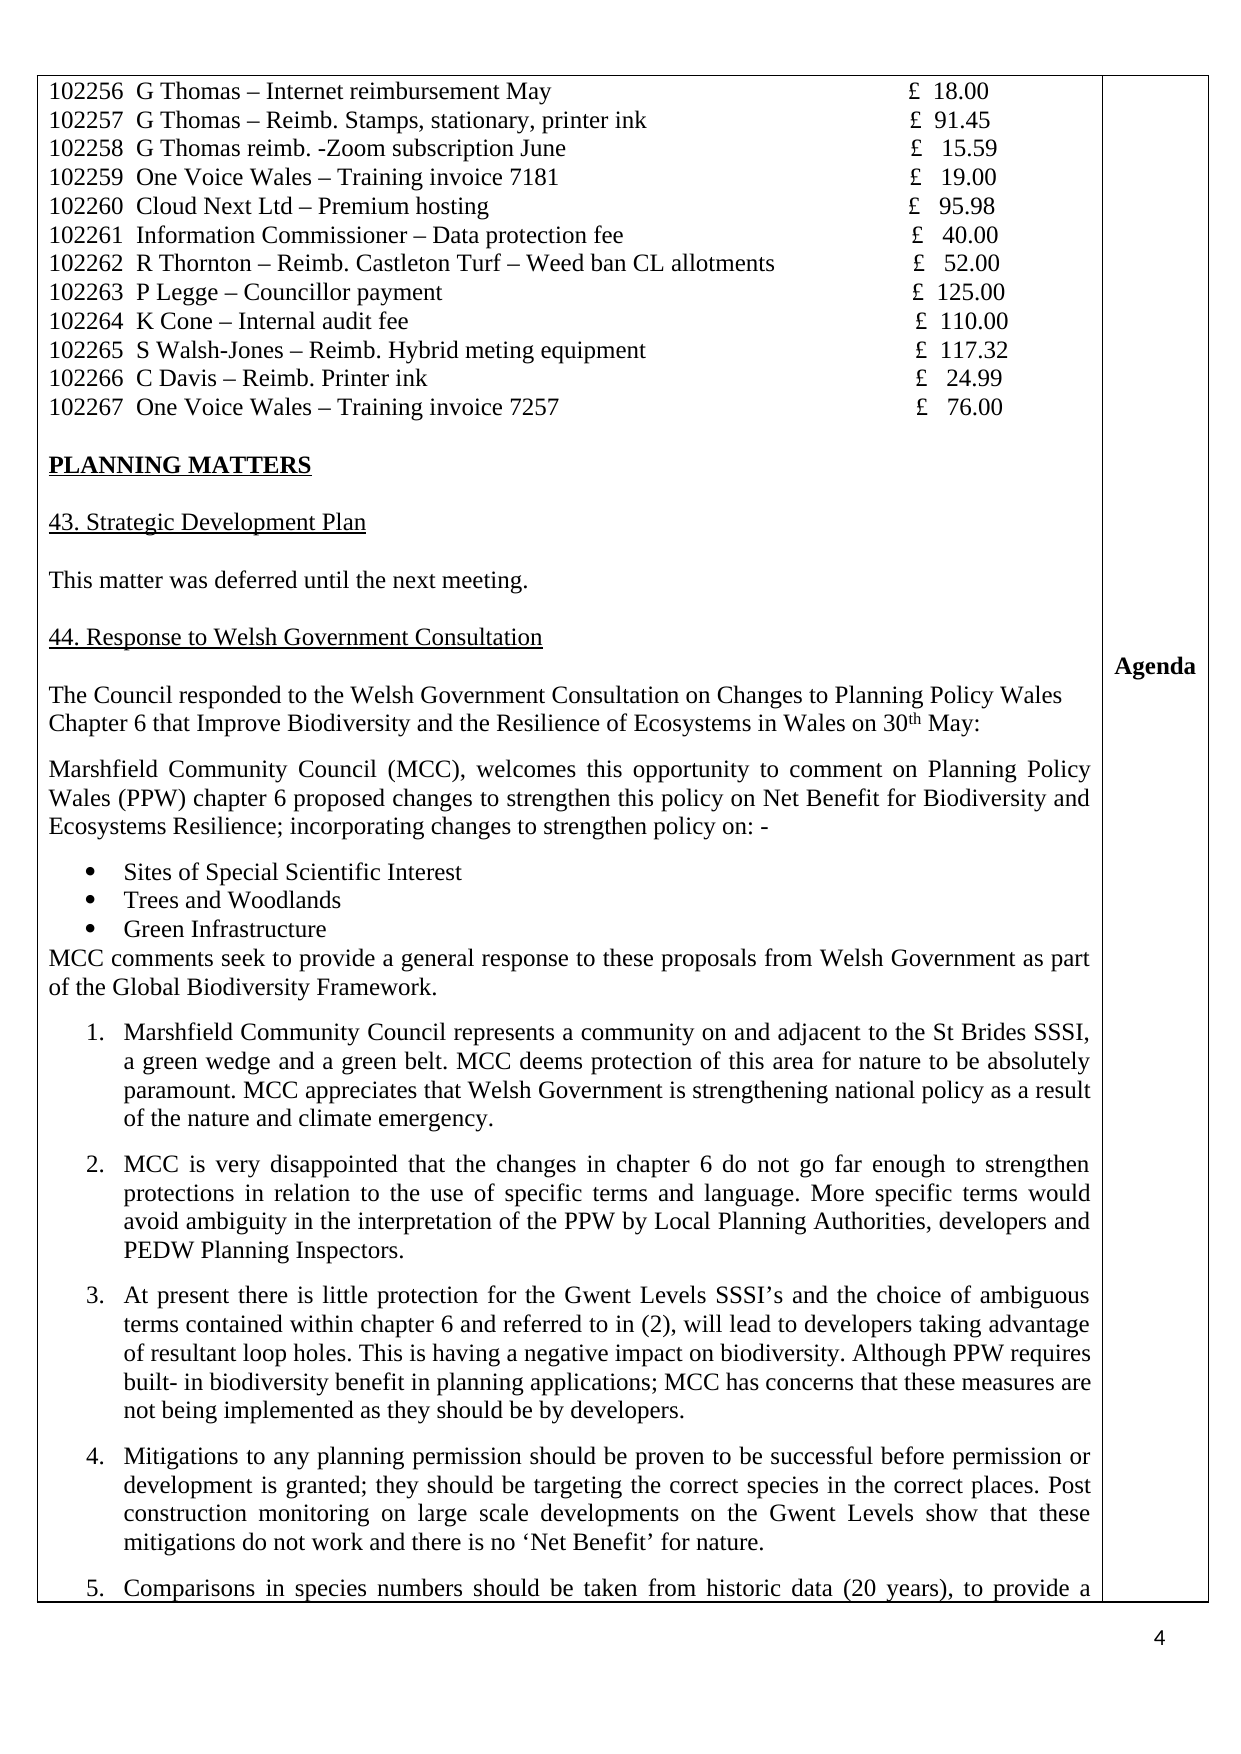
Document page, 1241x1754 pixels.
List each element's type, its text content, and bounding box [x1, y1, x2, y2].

table_header 30. DECLARATION OF INTERESTS There were no interests declared. 31. PRESENTATION - RACHEL CARTER, LOCAL PLACES FOR NATURE OFFICER, ONE VOICE WALES The Chairperson welcomed Rachel Carter who joined the meeting on-line and gave a slide show presentation for around 20 minutes which gave information about current projects, funding, mowing practices and contact details for further information. Councillor Davis asked about Newport City Council’s mowing practices and was told that they are engaged with the recommended practices. Councillor Legge asked if seeds are available for the Scarecrow Festival and was advised that LNP Seeds or the National Botanic Gardens may assist with this. 32. POLICE MATTERS The Chairperson thanked the PCSO’s for attending the meeting. The following matters were reported: Car cruising had started again. Off-road bikes had been ticketed a couple of weeks ago which has deterred the incidence of these issues. Action taken to resolve parking issues in Pentwyn Terrace had been successful. PCSO Diodge answered a question from Councillor Howells about e-bikes in respect of events in Ely, Cardiff. 33. NEWPORT CITY COUNCILLOR UPDATE The Chairperson welcomed Councillor Rhian Howells who gave the following update: There is a NCC Councillor ward surgery this Friday at Marshfield Village Hall. The rollout of three weekly waste wheelie bin collections is beginning and advised checking the NCC website for details: https://www.newport.gov.uk/en/Waste-Recycling/Waste-Recycling.aspx Councillor Screen had passed details about the bus campaign. A further meeting is due on Friday. Trade unions are running petitions to improve bus routes. Councillor Legge asked if there was any information for Castleton residents about activity on land behind Bryn Ifor Lodge Care Home. Councillor Howells said that no applications for development had been received by the planning department and suggested approaching the land owner to ask about the activity. PUBLIC PARTICIPATION 34. Marshfield Village Hall The Chairperson thanked Mr Tim Davies for attending the meeting. Mr Davies told the meeting that the Annual General Meeting will be held on 20th June, a further picnic event was planned for 29th July, the minutes of the last Committee meeting had been circulated. (Councillor Gary Doubler joined the meeting) The Chairperson welcomed Mrs Jayne Constance who gave an update on the coffee shop, including sales, a new work station for smoothies etc and doors repaired free of charge as a good will gesture. The coffee shop will be available for a football festival due to be held on 24th June with an expected 2000 people attending. (Councillor Maidment joined the meeting) 35. MINUTES OF THE LAST MEETING The minutes of the Annual meeting and the monthly Council meeting held on 9th May were confirmed to be a true and accurate record of the meetings. MATTERS ARISING FROM THE LAST MEETING 36. Highways Matters (Min 11) Councillor Davis reported that she had received the information about persons who had attended the meeting. 37. Training Plan (Min 16) Councillor Simpson told the meeting she had devised a form to record member’s training. The Council agreed that Councillor Simpson should keep this record to assist training planning. A copy should be passed to the Clerk for his records. 38. STANDING ORDERS One Voice Wales had issued in, May 2023, a new version of the model standing orders designed to comply with all relevant legislation including the Local Government and Elections (Wales) Act 2021. The Council agreed to adopt the new version of Standing Orders whilst maintaining the non-statutory amendments contained in the previous Standing Orders. The Clerk agreed to issue a consolidated version of Standing Orders for use by the Council. FINANCIAL MATTERS 39. Annual Return for Wales Audit (Agenda Item 10a) The Clerk presented the completed Accounting Statement and Internal Audit report. Members considered the Annual Governance Statement and were content to reply to the questions contained in the Statement. Councillor Roberts proposed that the Council approves the accounting statements and Annual Governance Statement to be returned to Wales Audit. This was seconded by Councillor Simpson and unanimously agreed. The Chairperson signed the return to confirm. 40. Purchase of Hybrid Meeting Equipment Councillor Walsh-Jones had advised on equipment necessary to achieve a stable and effective hybrid meeting system in Marshfield Village Hall meeting room. He had purchased cables, ports and a conference table speaker/Microphone to be used in conjunction with the Village Hall Wi-Fi and the wall mounted large screen TV. These were in place and were successfully allowing the meeting to be attended both face-to-face and remotely. Councillor Walsh -Jones had provided details of the invoices for this equipment totalling £117.32 and asked for reimbursement if the Council wished to retain the equipment. Members were satisfied that the equipment was necessary and agreed to reimburse Councillor Walsh-Jones. The Clerk noted that as the Village Hall internet was not working for a period of time, Councillor Walsh-Jones had recommended the purchase of a portable modem and a pre-paid data card to operate an independent internet connection. The Village Hall internet had been repaired and Councillor Simpson offered to loan a portable modem if this became necessary. Members decided to defer any decision on purchasing a portable modem. 41. Invoices and Payments The Council agreed to make the following payments: One Voice Wales – ‘The Council’ Course 27.4.23 Invoice 7181 – Sally Simpson - £19.00 Cloud Next – Premium Hosting Emails (Marshfieldcommunitycouncil.gov.wales) - £95.98 Information Commissioner – Annual Data Protection Fee - £40.00 G Thomas – Reimbursement Zoom subscription June - £15.59 G Thomas – Reimbursement stamps, stationary, printer ink April/June - £91.45 P Legge – IRPW Payment 2022/23 - £125.00 S Thornton - Reimbursement – Castleton Turf 2 x Rolls Weed Ban, Church Lane Allotment - £52.00 K Cone – Internal Audit Fee - £110.00 C Davis – Reimbursement for printer ink - £24.99 One Voice Wales – Five training courses in May Invoice 7257 - £76.00 42. Cheques 102254 G Thomas – Clerk’s salary and travel May 2023 £ 873.58 102255 HMRC – PAYE & Employer’s NIC - £ 267.01 102256 G Thomas – Internet reimbursement May £ 18.00 102257 G Thomas – Reimb. Stamps, stationary, printer ink £ 91.45 102258 G Thomas reimb. -Zoom subscription June £ 15.59 102259 One Voice Wales – Training invoice 7181 £ 19.00 102260 Cloud Next Ltd – Premium hosting £ 95.98 102261 Information Commissioner – Data protection fee £ 40.00 102262 R Thornton – Reimb. Castleton Turf – Weed ban CL allotments £ 52.00 102263 P Legge – Councillor payment £ 125.00 102264 K Cone – Internal audit fee £ 110.00 102265 S Walsh-Jones – Reimb. Hybrid meting equipment £ 117.32 102266 C Davis – Reimb. Printer ink £ 24.99 102267 One Voice Wales – Training invoice 7257 £ 76.00 PLANNING MATTERS 43. Strategic Development Plan This matter was deferred until the next meeting. 44. Response to Welsh Government Consultation The Council responded to the Welsh Government Consultation on Changes to Planning Policy Wales Chapter 6 that Improve Biodiversity and the Resilience of Ecosystems in Wales on 30th May: Marshfield Community Council (MCC), welcomes this opportunity to comment on Planning Policy Wales (PPW) chapter 6 proposed changes to strengthen this policy on Net Benefit for Biodiversity and Ecosystems Resilience; incorporating changes to strengthen policy on: - Sites of Special Scientific Interest Trees and Woodlands Green Infrastructure MCC comments seek to provide a general response to these proposals from Welsh Government as part of the Global Biodiversity Framework. Marshfield Community Council represents a community on and adjacent to the St Brides SSSI, a green wedge and a green belt. MCC deems protection of this area for nature to be absolutely paramount. MCC appreciates that Welsh Government is strengthening national policy as a result of the nature and climate emergency. MCC is very disappointed that the changes in chapter 6 do not go far enough to strengthen protections in relation to the use of specific terms and language. More specific terms would avoid ambiguity in the interpretation of the PPW by Local Planning Authorities, developers and PEDW Planning Inspectors. At present there is little protection for the Gwent Levels SSSI’s and the choice of ambiguous terms contained within chapter 6 and referred to in (2), will lead to developers taking advantage of resultant loop holes. This is having a negative impact on biodiversity. Although PPW requires built- in biodiversity benefit in planning applications; MCC has concerns that these measures are not being implemented as they should be by developers. Mitigations to any planning permission should be proven to be successful before permission or development is granted; they should be targeting the correct species in the correct places. Post construction monitoring on large scale developments on the Gwent Levels show that these mitigations do not work and there is no ‘Net Benefit’ for nature. Comparisons in species numbers should be taken from historic data (20 years), to provide a realistic comparison to the present-day decline. Comparisons in the shorter term where numbers of species have already drastically been lost do not give a true picture of biodiversity loss; evidence should be based on empirical evidence rather than desk-based research. MCC represents a community surrounded by a SSSI and deems that development should only be allowed in exceptional circumstances where no alternative can be found anywhere else in Wales. Developers use their own experts who tailor their reports to suit their developments. Independent experts should be used and paid for by the developer to supply unbiased environmental statements. Developments already allowed on SSSI’s are showing that mitigations are not working and leading to a net loss for biodiversity, therefore it should be mandatory that any benefits are measurable and proven. MCC would like developers to demonstrate that their proposals would have no impact on the connectivity of designated sites over a larger area than just limited to the development site. Protected sites are vulnerable with limited ability to recover once damaged; damage can occur from developments miles away. SSSI areas should be treated by all planning authorities as a special case when considering planning applications on them. n (6) above where SSSI’s should not be selected for development when other sites are available somewhere else in Wales; if development is allowed, ecosystem improvements (net-gain) must be in situ before any development takes place. MCC would like to see that all unauthorised developments in protected areas are not allowed and attract severe penalties; some members of the community deliberately circumvent the planning process as there are no deterrents for doing so. These developments cause damage to a very fragile environment. A robust process should allow members of the community or LPA’s to raise concerns where s6 is not being followed. The Council approved and adopted the response sent to Welsh Government to meet its deadline. 45. Planning Application Observations MCC 998 Conex 23/0322 Proposal: Removal of conservatory and erection of two storey rear extension. Site: 132 Marshfield Road, Marshfield, CF3 2TT The Council agreed to send the following comments: This is a very old cottage, and we cannot see anything to object to provided the extension is done sympathetically to the original structure. The extension will need to dig down, the cottage is not far from one of the main reens and the foundations will need to be rafted. The only parking is on road and there has been some issues with this lately. I understand that it has been resolved once the police interceded however, if building works were to proceed this hazard (caused by construction vehicles) would reappear. Although this would be for a temporary period whilst construction was in progress it would none the less be a danger to the community. We are concerned that the extension may cause problems to light shadowing to both 131, and the cottage next door set at 90 degrees. 46. Potential Development at Castleton Councillor Legge had raised questions about the clearing of land behind Bryn Ifor Nursing Home. (Also refer to the points made in Minute 33). Councillor Davis understood that someone from Bryn Ifor had been discussing events with the landowner, but had no more information. 47. CHANGES TO COUNCIL WEBSITE AND REVIEW OF LOGO Councillor Walsh-Jones had investigated the possibility of creating an events information page on the Council website and other improvements. He also had ideas to make changes to the Council logo. As Councillor Walsh-Jones was not present the matter was deferred until the next meeting but the Council declared that it is agreeable to website improvements. 48. SCARECROW FESTIVAL Councillor Legge provided an update on the progress for the arrangements. Community groups in the locality had been approached to participate and some sponsorship for three prizes had been promised by Blue Diamond Garden Centre with others to respond. A fancy-dress event on 30th September could involve the Masons Arms which is considering a special menu and a quiz. Other participation could involve Isca Morris Dancers, Pentwyn House, Marshfield Village Hall coffee shop, Marshfield Monkeys, Marshfield Primary School, Marshfield Magpies and a St Mary’s Church choir. Consideration was made to inviting guests such as the MP for Newport West to the event. Publicity for the event should include banners, stickers and rosettes. Councillor Legge had obtained some quotes for the supply of these items. The Council asked Councillor Legge to seek further quotes to ensure best value to be considered at the next meeting. Councillor Southworth-Stevens proposed that the Scarecrow Festival publicity should have a maximum budget of £300. This was agreed by the Council. 49. RECOGNISING AND VALUING VOLUNTEERS Councillor Legge proposed that the Council considers issuing a certificate to individuals to give thanks for volunteering work in the community. The Council was agreeable to this suggestion in principle and felt that the community should nominate individuals to be considered for recognition. 50. ENGAGEMENT WITH YOUNG PEOPLE Councillor Davis reported that the newsletters and posts had not provided any response about engagement with young people or the possibility of forming a youth forum. Councillor Davis recommended being more proactive with contacts to Bassaleg School, the Duke of Edinburgh Awards and the Prince’s Trust. Members agreed to add this matter to the agenda for next month. 51. DATA PROTECTION OFFICER Councillor Davis asked if the Council should appoint a Data Protection Officer. The Clerk understood that community councils were not required to appoint a dedicated Data Protection Officer and the function to meet the data protection rules could be carried out by the Clerk. It was seen that there was some expertise on this subject amongst current Council Members who could assist with the requirements if the Information Commissioner’s Office. The Council agreed to add the matter to the agenda for the next meeting. CORRSPONDENCE 52. Public Footpath Sign - Castleton Village Hall A resident emailed on 10th May asking for assistance to correct a fallen footpath sign laying in the Castleton Village Hall grounds. Councillor Southworth-Stevens agreed to speak to the Rights of Way fields officer for Newport City Council who are responsible for the sign. 53. COMMUNICATION Matters suggested for the newsletter included the Scarecrow Festival, St Mary’s Church Festival on 5th August, the Marshfield Village Hall Party in the Park event on 29th July and the formation of a community choir. ANY OTHER BUSINESS 54. Dog Walking Area Posters Councillor Sue Davies referred to posters that had been attached to the Village Hall MUGA showing designated dog walking areas. The designated area shown was the Cambrian estate park and Councillor Davies felt these should not apply to the Village Hall areas. Councillor Davies agreed to send a photograph of the poster to Members for their information. Meeting ended 21:35 [38, 76, 1102, 1601]
table_header Agenda [1103, 76, 1208, 1601]
